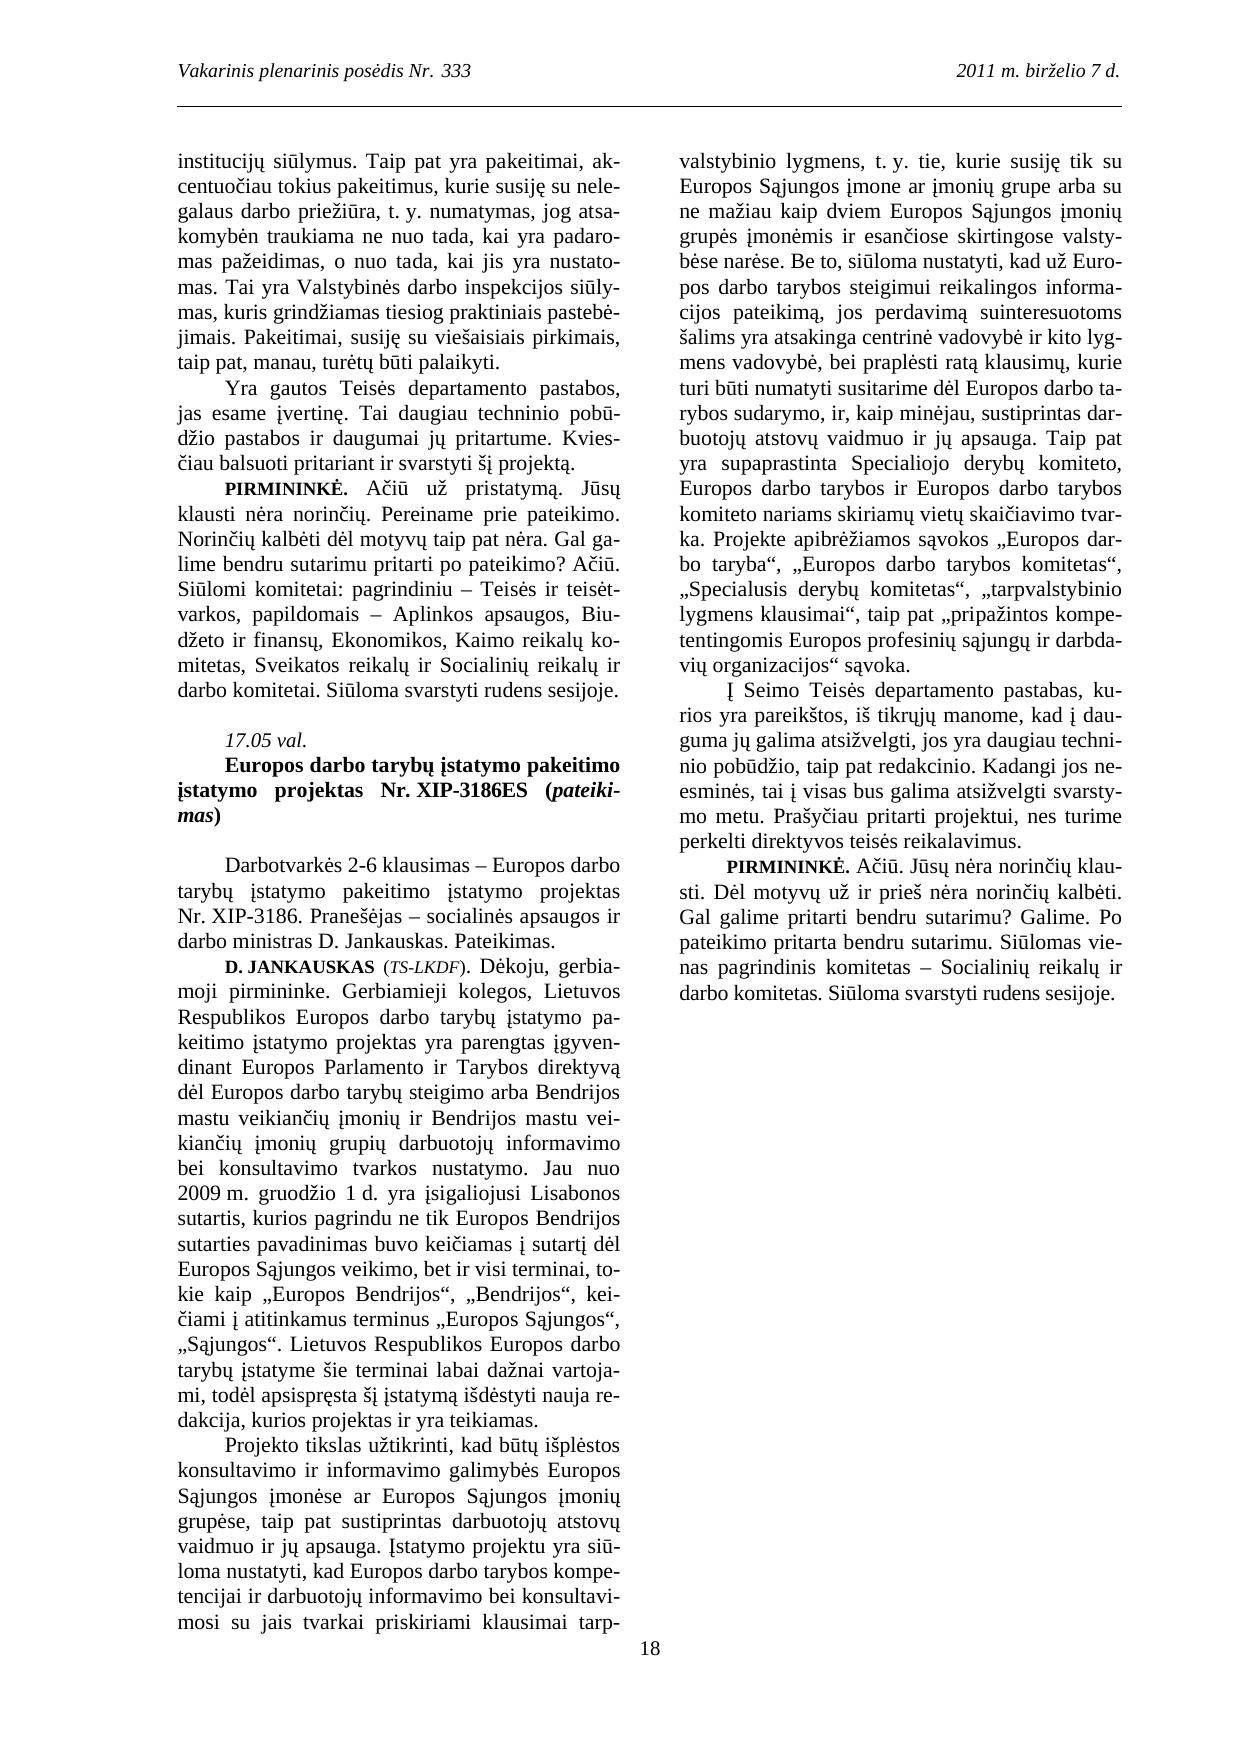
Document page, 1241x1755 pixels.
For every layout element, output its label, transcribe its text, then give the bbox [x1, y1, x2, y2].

text vals­ty­bi­nio lyg­mens, t. y. tie, ku­rie su­si­ję tik su Eu­ro­pos Są­jun­gos įmo­ne ar įmo­nių gru­pe ar­ba su ne ma­žiau kaip dviem Eu­ro­pos Są­jun­gos įmo­nių gru­pės įmo­nė­mis ir esan­čio­se skir­tin­go­se vals­ty­bė­se na­rė­se. Be to, siū­lo­ma nu­sta­ty­ti, kad už Eu­ro­pos dar­bo ta­ry­bos stei­gi­mui rei­ka­lin­gos in­for­ma­ci­jos pa­tei­ki­mą, jos per­da­vi­mą su­in­te­re­suo­toms ša­lims yra at­sa­kin­ga cen­tri­nė va­do­vy­bė ir ki­to lyg­mens va­do­vy­bė, bei pra­plės­ti ra­tą klau­si­mų, ku­rie tu­ri bū­ti nu­ma­ty­ti su­si­ta­ri­me dėl Eu­ro­pos dar­bo ta­ry­bos su­da­ry­mo, ir, kaip mi­nė­jau, su­stip­rin­tas dar­buo­to­jų at­sto­vų vaid­muo ir jų ap­sau­ga. Taip pat yra su­pap­ras­tin­ta Spe­cia­lio­jo de­ry­bų ko­mi­te­to, Eu­ro­pos dar­bo ta­ry­bos ir Eu­ro­pos dar­bo ta­ry­bos ko­mi­te­to na­riams ski­ria­mų vie­tų skai­čia­vi­mo tvar­ka. Pro­jek­te api­brė­žia­mos są­vo­kos „Eu­ro­pos dar­bo ta­ry­ba“, „Eu­ro­pos dar­bo ta­ry­bos ko­mi­te­tas“, „Spe­cia­lu­sis de­ry­bų ko­mi­te­tas“, „tarp­vals­ty­bi­nio lyg­mens klau­si­mai“, taip pat „pri­pa­žin­tos kom­pe­ten­tin­go­mis Eu­ro­pos pro­fe­si­nių są­jun­gų ir darb­da­vių or­ga­ni­za­ci­jos“ są­vo­ka. [679, 148, 1122, 677]
text Dar­bo­tvarkės 2-6 klau­si­mas – Eu­ro­pos dar­bo ta­ry­bų įsta­ty­mo pa­kei­ti­mo įsta­ty­mo pro­jek­tas Nr. XIP-3186. Pra­ne­šė­jas – so­cia­li­nės ap­sau­gos ir dar­bo mi­nist­ras D. Jan­kaus­kas. Pa­tei­ki­mas. [177, 852, 620, 953]
text Pro­jek­to tiks­las už­tik­rin­ti, kad bū­tų iš­plės­tos kon­sul­ta­vi­mo ir in­for­ma­vi­mo ga­li­my­bės Eu­ro­pos Są­jun­gos įmo­nė­se ar Eu­ro­pos Są­jun­gos įmo­nių gru­pė­se, taip pat su­stip­rin­tas dar­buo­to­jų at­sto­vų vaid­muo ir jų ap­sau­ga. Įsta­ty­mo pro­jek­tu yra siū­lo­ma nu­sta­ty­ti, kad Eu­ro­pos dar­bo ta­ry­bos kom­pe­ten­ci­jai ir dar­buo­to­jų in­for­ma­vi­mo bei kon­sul­ta­vi­mo­si su jais tvar­kai pri­ski­ria­mi klau­si­mai tarp­ [177, 1432, 620, 1634]
text ins­ti­tu­ci­jų siū­ly­mus. Taip pat yra pa­kei­ti­mai, ak­cen­tuo­čiau to­kius pa­kei­ti­mus, ku­rie su­si­ję su ne­le­ga­laus dar­bo prie­žiū­ra, t. y. nu­ma­ty­mas, jog at­sa­ko­my­bėn trau­kia­ma ne nuo ta­da, kai yra pa­da­ro­mas pa­žei­di­mas, o nuo ta­da, kai jis yra nu­sta­to­mas. Tai yra Vals­ty­bi­nės dar­bo ins­pek­ci­jos siū­ly­mas, ku­ris grin­džia­mas tie­siog prak­ti­niais pa­ste­bė­ji­mais. Pa­kei­ti­mai, su­si­ję su vie­šai­siais pir­ki­mais, taip pat, ma­nau, tu­rė­tų bū­ti pa­lai­ky­ti. [177, 148, 620, 374]
text Yra gau­tos Tei­sės de­par­ta­men­to pa­sta­bos, jas esa­me įver­ti­nę. Tai dau­giau tech­ni­nio po­bū­džio pa­sta­bos ir dau­gu­mai jų pri­tar­tu­me. Kvies­čiau bal­suo­ti pri­ta­riant ir svars­ty­ti šį pro­jek­tą. [177, 374, 620, 475]
text 17.05 val. [224, 727, 620, 752]
text Į Sei­mo Tei­sės de­par­ta­men­to pa­sta­bas, ku­rios yra pa­reikš­tos, iš tik­rų­jų ma­no­me, kad į dau­gu­ma jų ga­li­ma at­si­žvelg­ti, jos yra dau­giau tech­ni­nio po­bū­džio, taip pat re­dak­ci­nio. Ka­dan­gi jos ne­es­mi­nės, tai į vi­sas bus ga­li­ma at­si­žvelg­ti svars­ty­mo me­tu. Pra­šy­čiau pri­tar­ti pro­jek­tui, nes tu­ri­me per­kel­ti di­rek­ty­vos tei­sės rei­ka­la­vi­mus. [679, 677, 1122, 853]
text PIRMININKĖ. Ačiū. Jū­sų nė­ra no­rin­čių klau­s­ti. Dėl mo­ty­vų už ir prieš nė­ra no­rin­čių kal­bė­ti. Gal ga­li­me pri­tar­ti ben­dru su­ta­ri­mu? Ga­li­me. Po pa­tei­ki­mo pri­tar­ta ben­dru su­ta­ri­mu. Siū­lo­mas vie­nas pa­grin­di­nis ko­mi­te­tas – So­cia­li­nių rei­ka­lų ir dar­bo ko­mi­te­tas. Siū­lo­ma svars­ty­ti ru­dens se­si­jo­je. [679, 853, 1122, 1005]
text Eu­ro­pos dar­bo ta­ry­bų įsta­ty­mo pa­kei­ti­mo įsta­ty­mo pro­jek­tas Nr. XIP-3186ES (pa­tei­ki­mas) [177, 752, 620, 827]
text PIRMININKĖ. Ačiū už pri­sta­ty­mą. Jū­sų klaus­ti nė­ra no­rin­čių. Per­ei­na­me prie pa­tei­ki­mo. No­rin­čių kal­bė­ti dėl mo­ty­vų taip pat nė­ra. Gal ga­li­me ben­dru su­ta­ri­mu pri­tar­ti po pa­tei­ki­mo? Ačiū. Siū­lo­mi ko­mi­te­tai: pa­grin­di­niu – Tei­sės ir tei­sėt­var­kos, pa­pil­do­mais – Ap­lin­kos ap­sau­gos, Biu­dže­to ir fi­nan­sų, Eko­no­mi­kos, Kai­mo rei­ka­lų ko­mi­te­tas, Svei­ka­tos rei­ka­lų ir So­cia­li­nių rei­ka­lų ir dar­bo ko­mi­te­tai. Siū­lo­ma svars­ty­ti ru­dens se­si­jo­je. [177, 475, 620, 702]
text D. JANKAUSKAS (TS-LKDF). Dė­ko­ju, ger­bia­mo­ji pir­mi­nin­ke. Ger­bia­mie­ji ko­le­gos, Lie­tu­vos Res­pub­li­kos Eu­ro­pos dar­bo ta­ry­bų įsta­ty­mo pa­kei­ti­mo įsta­ty­mo pro­jek­tas yra pa­reng­tas įgy­ven­di­nant Eu­ro­pos Par­la­men­to ir Ta­ry­bos di­rek­ty­vą dėl Eu­ro­pos dar­bo ta­ry­bų stei­gi­mo ar­ba Ben­dri­jos mas­tu vei­kian­čių įmo­nių ir Ben­dri­jos mas­tu vei­kian­čių įmo­nių gru­pių dar­buo­to­jų in­for­ma­vi­mo bei kon­sul­ta­vi­mo tvar­kos nu­sta­ty­mo. Jau nuo 2009 m. gruo­džio 1 d. yra įsi­ga­lio­ju­si Li­sa­bo­nos su­tar­tis, ku­rios pa­grin­du ne tik Eu­ro­pos Ben­dri­jos su­tar­ties pa­va­di­ni­mas bu­vo kei­čia­mas į su­tar­tį dėl Eu­ro­pos Są­jun­gos vei­ki­mo, bet ir vi­si ter­mi­nai, to­kie kaip „Eu­ro­pos Ben­dri­jos“, „Ben­dri­jos“, kei­čia­mi į ati­tin­ka­mus ter­mi­nus „Eu­ro­pos Są­jun­gos“, „Są­jun­gos“. Lie­tu­vos Res­pub­li­kos Eu­ro­pos dar­bo ta­ry­bų įsta­ty­me šie ter­mi­nai la­bai daž­nai var­to­ja­mi, to­dėl ap­si­spręs­ta šį įsta­ty­mą iš­dės­ty­ti nau­ja re­dak­ci­ja, ku­rios pro­jek­tas ir yra tei­kia­mas. [177, 953, 620, 1432]
